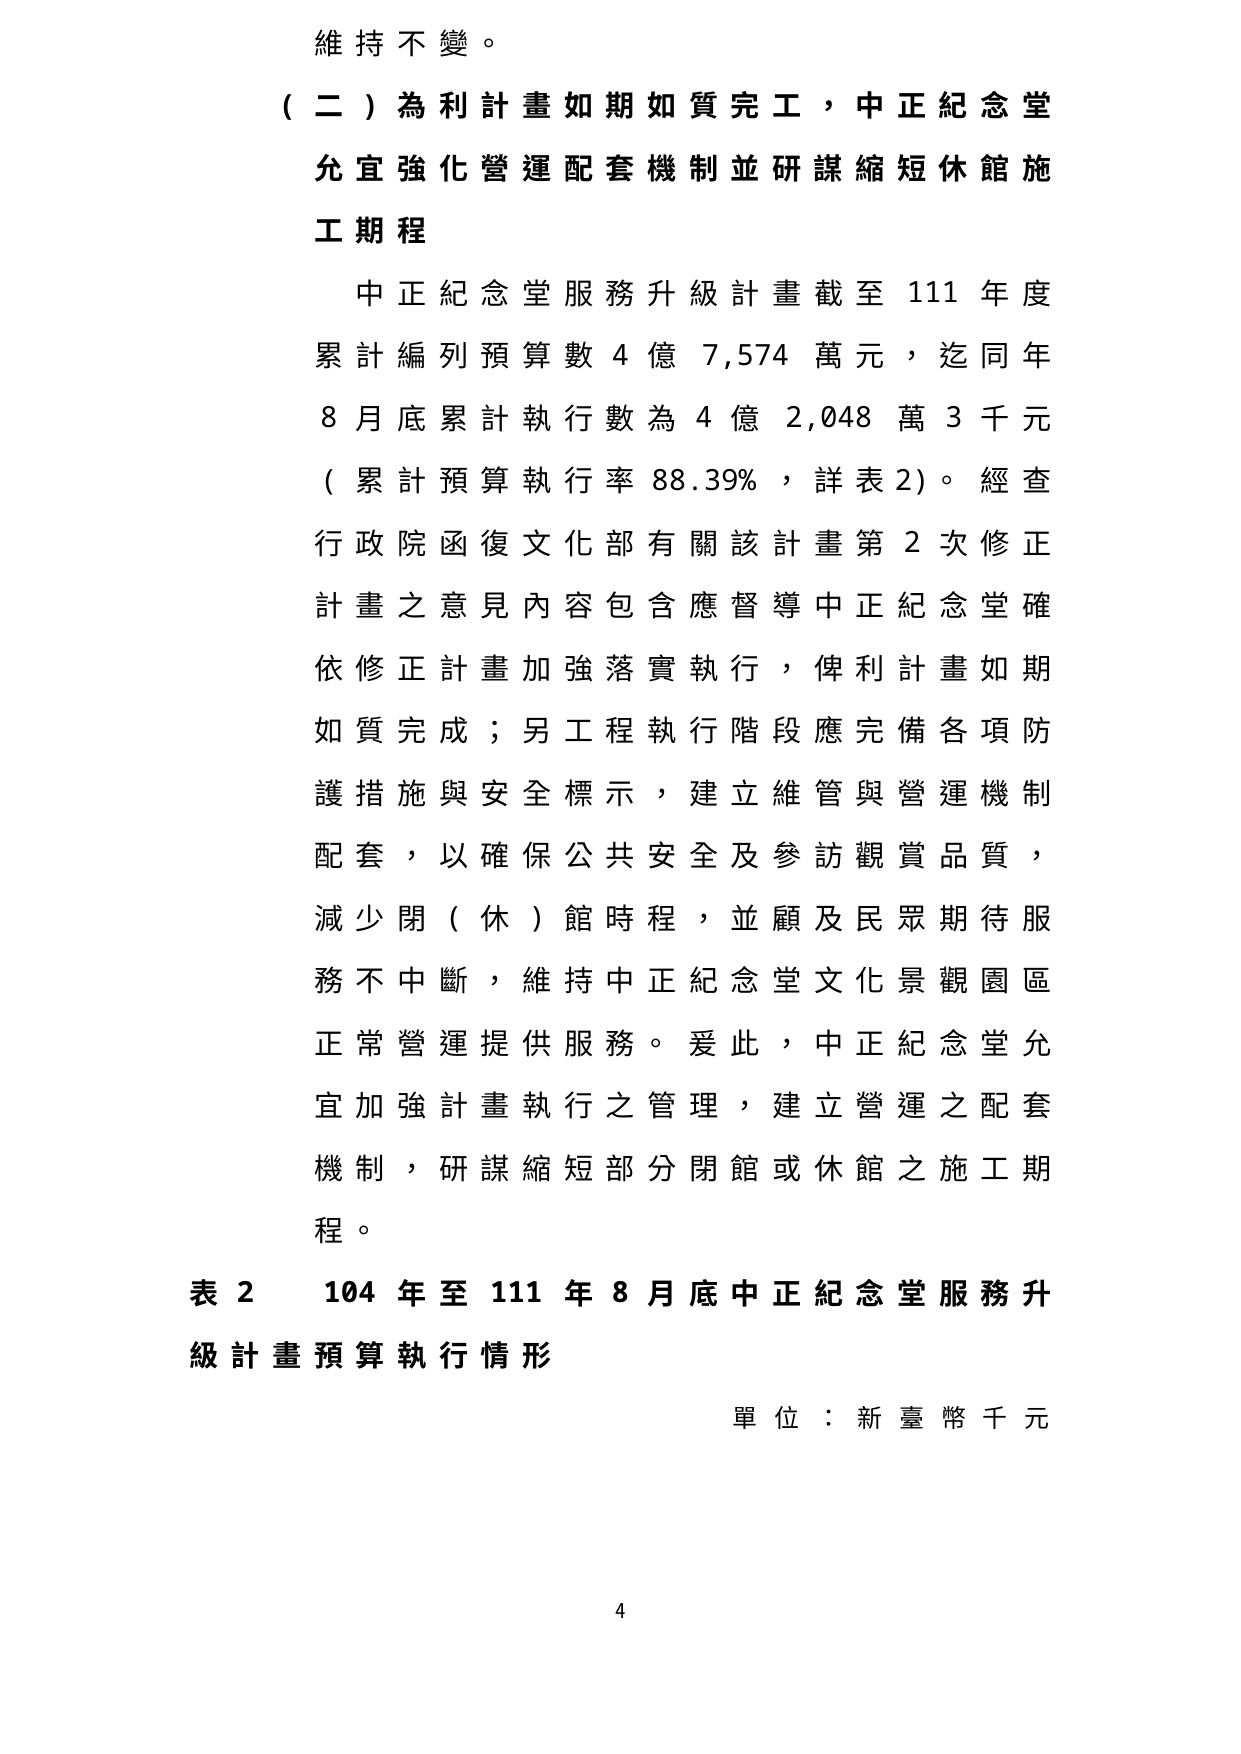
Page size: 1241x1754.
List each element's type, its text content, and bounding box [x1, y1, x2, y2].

text 維持不變。 [271, 0, 1058, 62]
text 單位：新臺幣千元 [242, 1375, 1058, 1437]
text 表2 104年至111年8月底中正紀念堂服務升級計畫預算執行情形 [183, 1250, 1058, 1375]
text (二)為利計畫如期如質完工，中正紀念堂允宜強化營運配套機制並研謀縮短休館施工期程 [242, 62, 1058, 250]
text 中正紀念堂服務升級計畫截至111年度累計編列預算數4億7,574萬元，迄同年8月底累計執行數為4億2,048萬3千元(累計預算執行率88.39%，詳表2)。經查行政院函復文化部有關該計畫第2次修正計畫之意見內容包含應督導中正紀念堂確依修正計畫加強落實執行，俾利計畫如期如質完成；另工程執行階段應完備各項防護措施與安全標示，建立維管與營運機制配套，以確保公共安全及參訪觀賞品質，減少閉(休)館時程，並顧及民眾期待服務不中斷，維持中正紀念堂文化景觀園區正常營運提供服務。爰此，中正紀念堂允宜加強計畫執行之管理，建立營運之配套機制，研謀縮短部分閉館或休館之施工期程。 [271, 250, 1058, 1250]
